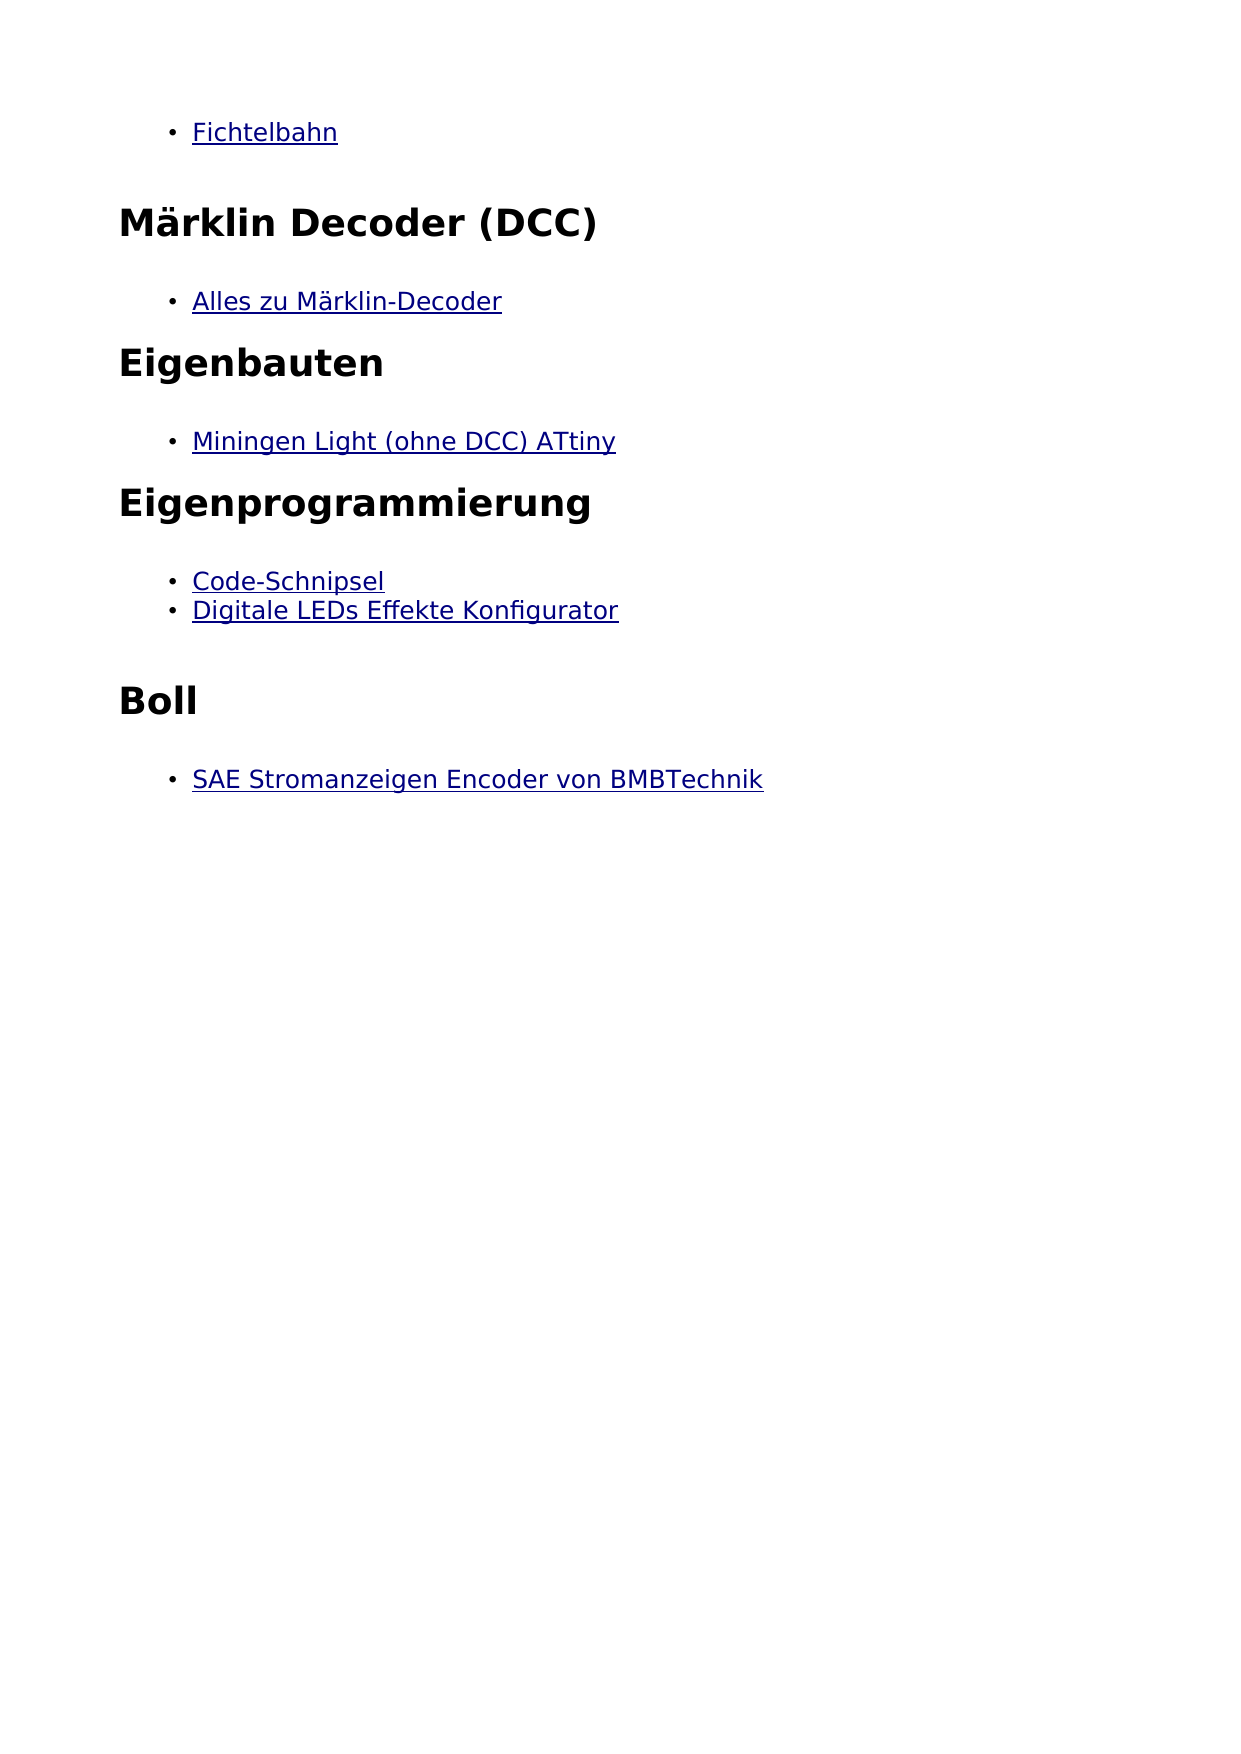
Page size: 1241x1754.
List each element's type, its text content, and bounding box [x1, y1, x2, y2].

list SAE Stromanzeigen Encoder von BMBTechnik [177, 765, 1122, 794]
subtitle Märklin Decoder (DCC) [118, 202, 1122, 245]
subtitle Boll [118, 680, 1122, 723]
list Fichtelbahn [177, 118, 1122, 147]
list Miningen Light (ohne DCC) ATtiny [177, 427, 1122, 456]
subtitle Eigenbauten [118, 342, 1122, 385]
subtitle Eigenprogrammierung [118, 481, 1122, 525]
list Alles zu Märklin-Decoder [177, 287, 1122, 317]
list Digitale LEDs Effekte Konfigurator [177, 596, 1122, 625]
list Code-Schnipsel [177, 567, 1122, 596]
